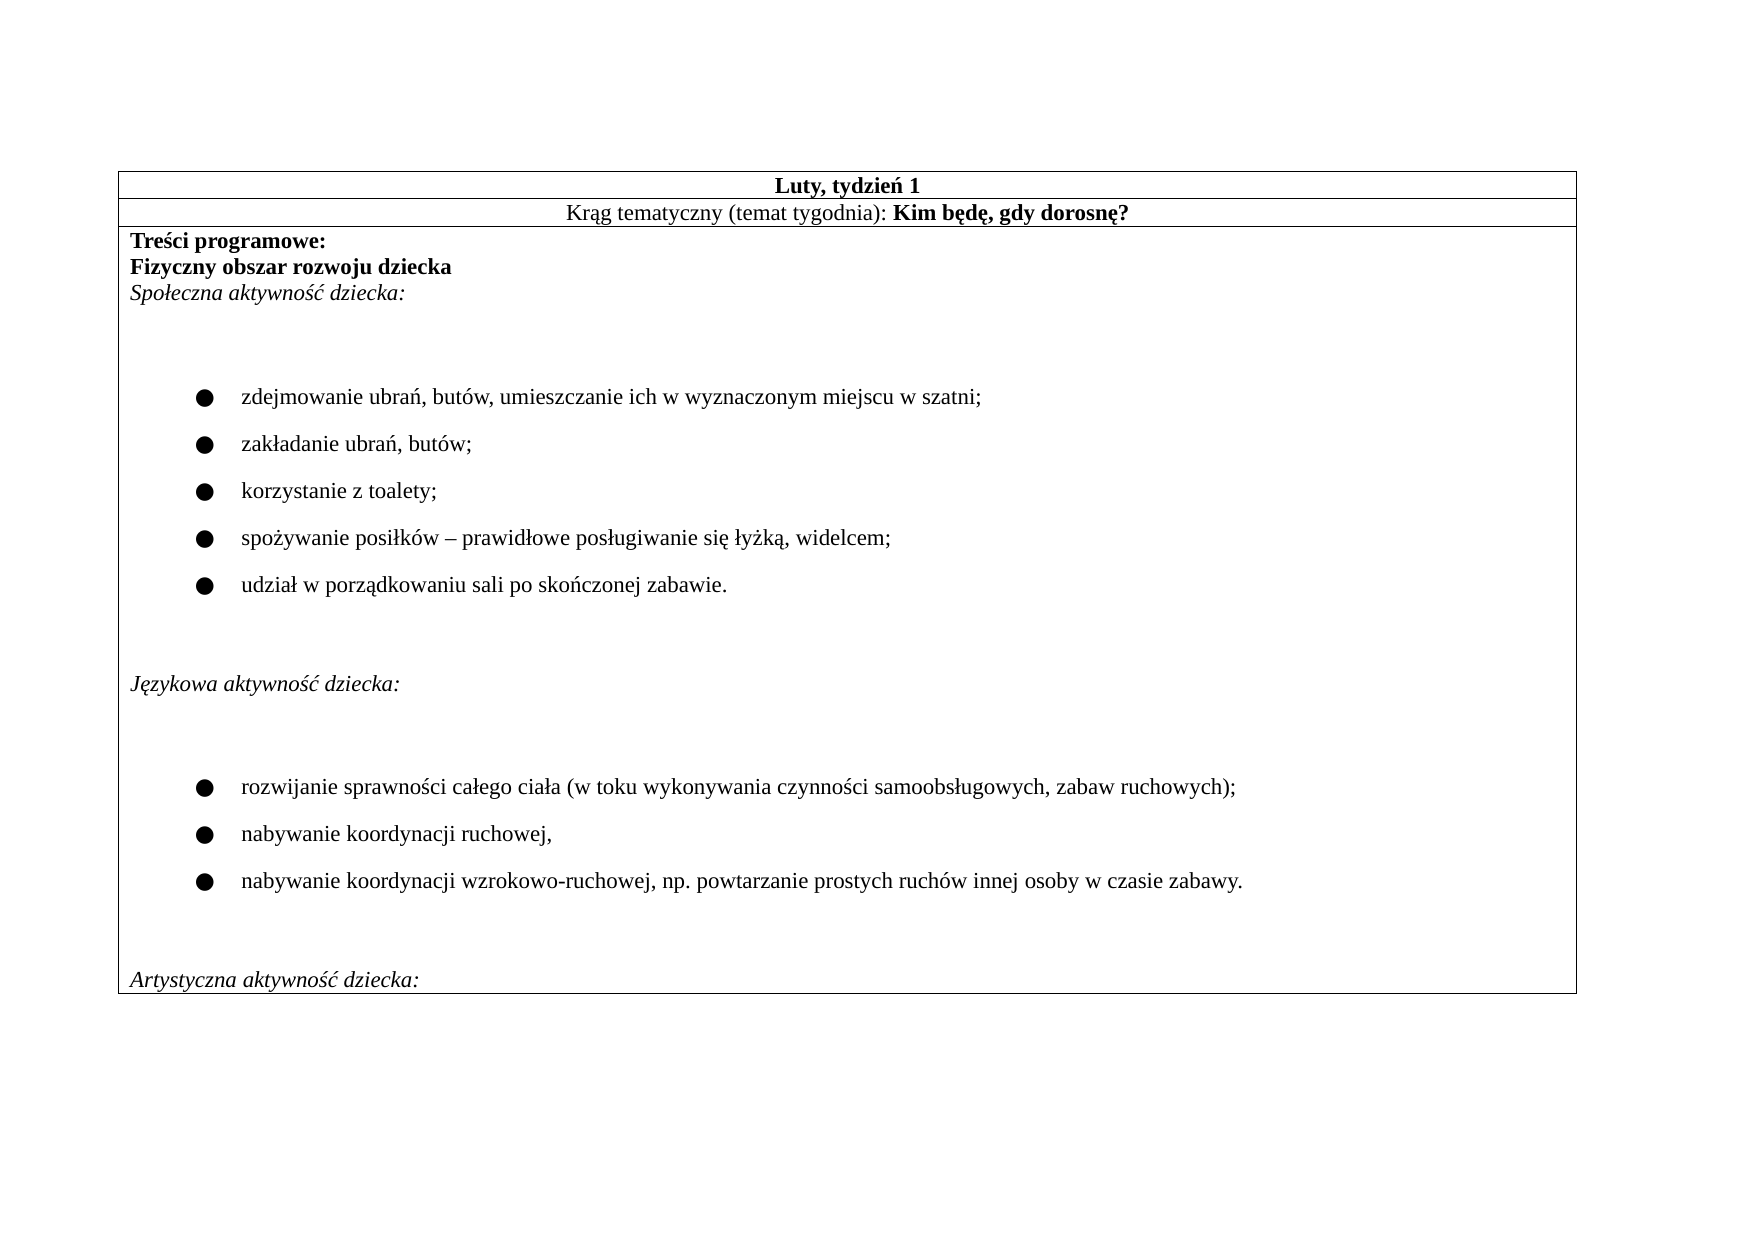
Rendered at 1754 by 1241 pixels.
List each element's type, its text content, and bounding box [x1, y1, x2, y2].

table_header Luty, tydzień 1 [119, 172, 1576, 198]
table_cell Krąg tematyczny (temat tygodnia): Kim będę, gdy dorosnę? [119, 199, 1576, 226]
table_cell Treści programowe: Fizyczny obszar rozwoju dziecka Społeczna aktywność dziecka: zdejmowanie ubrań, butów, umieszczanie ich w wyznaczonym miejscu w szatni; zakładanie ubrań, butów; korzystanie z toalety; spożywanie posiłków – prawidłowe posługiwanie się łyżką, widelcem; udział w porządkowaniu sali po skończonej zabawie. Językowa aktywność dziecka: rozwijanie sprawności całego ciała (w toku wykonywania czynności samoobsługowych, zabaw ruchowych); nabywanie koordynacji ruchowej, nabywanie koordynacji wzrokowo-ruchowej, np. powtarzanie prostych ruchów innej osoby w czasie zabawy. Artystyczna aktywność dziecka: uczestniczenie w zabawach rytmicznych i ruchowych; rytmiczne poruszanie się przy muzyce, uczestniczenie w zabawach konstrukcyjnych; budowanie z naturalnych materiałów (piasek, śnieg). Ruchowa i zdrowotna aktywność dziecka: uczestniczenie w zabawach ruchowych: kształtujących postawę, orientacyjno-porządkowych, bieżnych, z elementami czworakowania, z elementami skoku, podskoku, z elementami toczenia, z elementami rzutu, chwytu, równoważnych, organizowanych metodą opowieści ruchowych, ze śpiewem; przebywanie na świeżym powietrzu – uczestniczenie w spacerach, zabawach; naśladowanie ruchów wykonywanych przez nauczyciela, odtwarzanie ruchem całego ciała sposobów poruszania się zwierząt. Emocjonalny obszar rozwoju dziecka Społeczna aktywność dziecka: podejmowanie prób wspólnych zabaw; dzielenie się zabawkami z innymi dziećmi; poznanie własnych możliwości przy wykonywaniu różnych czynności. Społeczny obszar rozwoju dziecka Społeczna aktywność dziecka: podejmowanie prób wspólnych zabaw; pełnienie ról społecznych (członkowie rodziny), np. w toku zabaw tematycznych; uczestniczenie we wspólnych zabawach; mówienie o swoich potrzebach; odpowiadanie na pytania. Poznawczy obszar rozwoju dziecka Społeczna aktywność dziecka: spacerowanie w pobliżu przedszkola; wymienianie i nazywanie wybranych zawodów; poznawanie czynności, jakie wykonują osoby z najbliższego otoczenia, nazywanie narzędzi pracy, zwrócenie uwagi na ubiór tych osób. Językowa aktywność dziecka: uważne słuchanie rozmówcy; sylabizowanie w toku zabaw, np. naśladowanie mowy robota, lalki; wypowiadanie się na temat obrazka, ilustracji, wysłuchanego tekstu; słuchanie wierszy, opowiadań, odpowiadanie na pytania dotyczące utworu literackiego; powtarzanie krótkich rymowanek; rytmiczne powtarzanie tekstów rymowanek, krótkich wierszy. Artystyczna aktywność dziecka: słuchanie piosenek w wykonaniu nauczyciela; nauka prostych piosenek fragmentami metodą ze słuchu; śpiewanie piosenek razem z osobą dorosłą; uczestniczenie w zabawach rytmicznych, ruchowych; rytmiczne poruszanie się przy muzyce; rysowanie, malowanie farbami plakatowymi, lepienie z gliny, masy solnej; oglądanie książek i czasopism umieszczonych w kąciku książki; słuchanie fragmentów książek i tekstów z czasopism; budowanie z naturalnych materiałów (piasek, śnieg); uczestniczenie w zabawach naśladowczych; uczestniczenie w zabawach konstrukcyjnych. Aktywność poznawcza: uczestniczenie w zabawach twórczych (głównie tematycznych, konstrukcyjnych i ruchowych) wskazywanie wymienionych części ciała; podejmowanie zabaw inicjowanych przez nauczyciela, rozwijających zainteresowania dzieci; powtarzanie z pamięci wierszy, rymowanek, piosenek w połączeniu z ruchem; uczestniczenie w zabawach – rozwiązywanie prostych zagadek; określanie przydatności danych przedmiotów; porządkowanie jednorodnych obiektów w otoczeniu na podstawie różnic występujących między nimi; obserwowanie środowiska przyrodniczego; zwracanie uwagi na dominującą kolorystykę, zmiany, jakie zachodzą w przyrodzie; obserwowanie w sposób bezpośredni zmian zachodzących w przyrodzie; składanie pociętych obrazków w całość według podanego wzoru − poznawanie znaczenia pasów, sygnalizacji świetlnej; poznawanie wybranych urządzeń gospodarstwa domowego. Program wychowania przedszkolnego, Grupa MAC S.A. 2020 (s. 41–45, 50, 52, 53, 55, 56, 59, 60, 65, 66, 71–75). [119, 227, 1576, 993]
